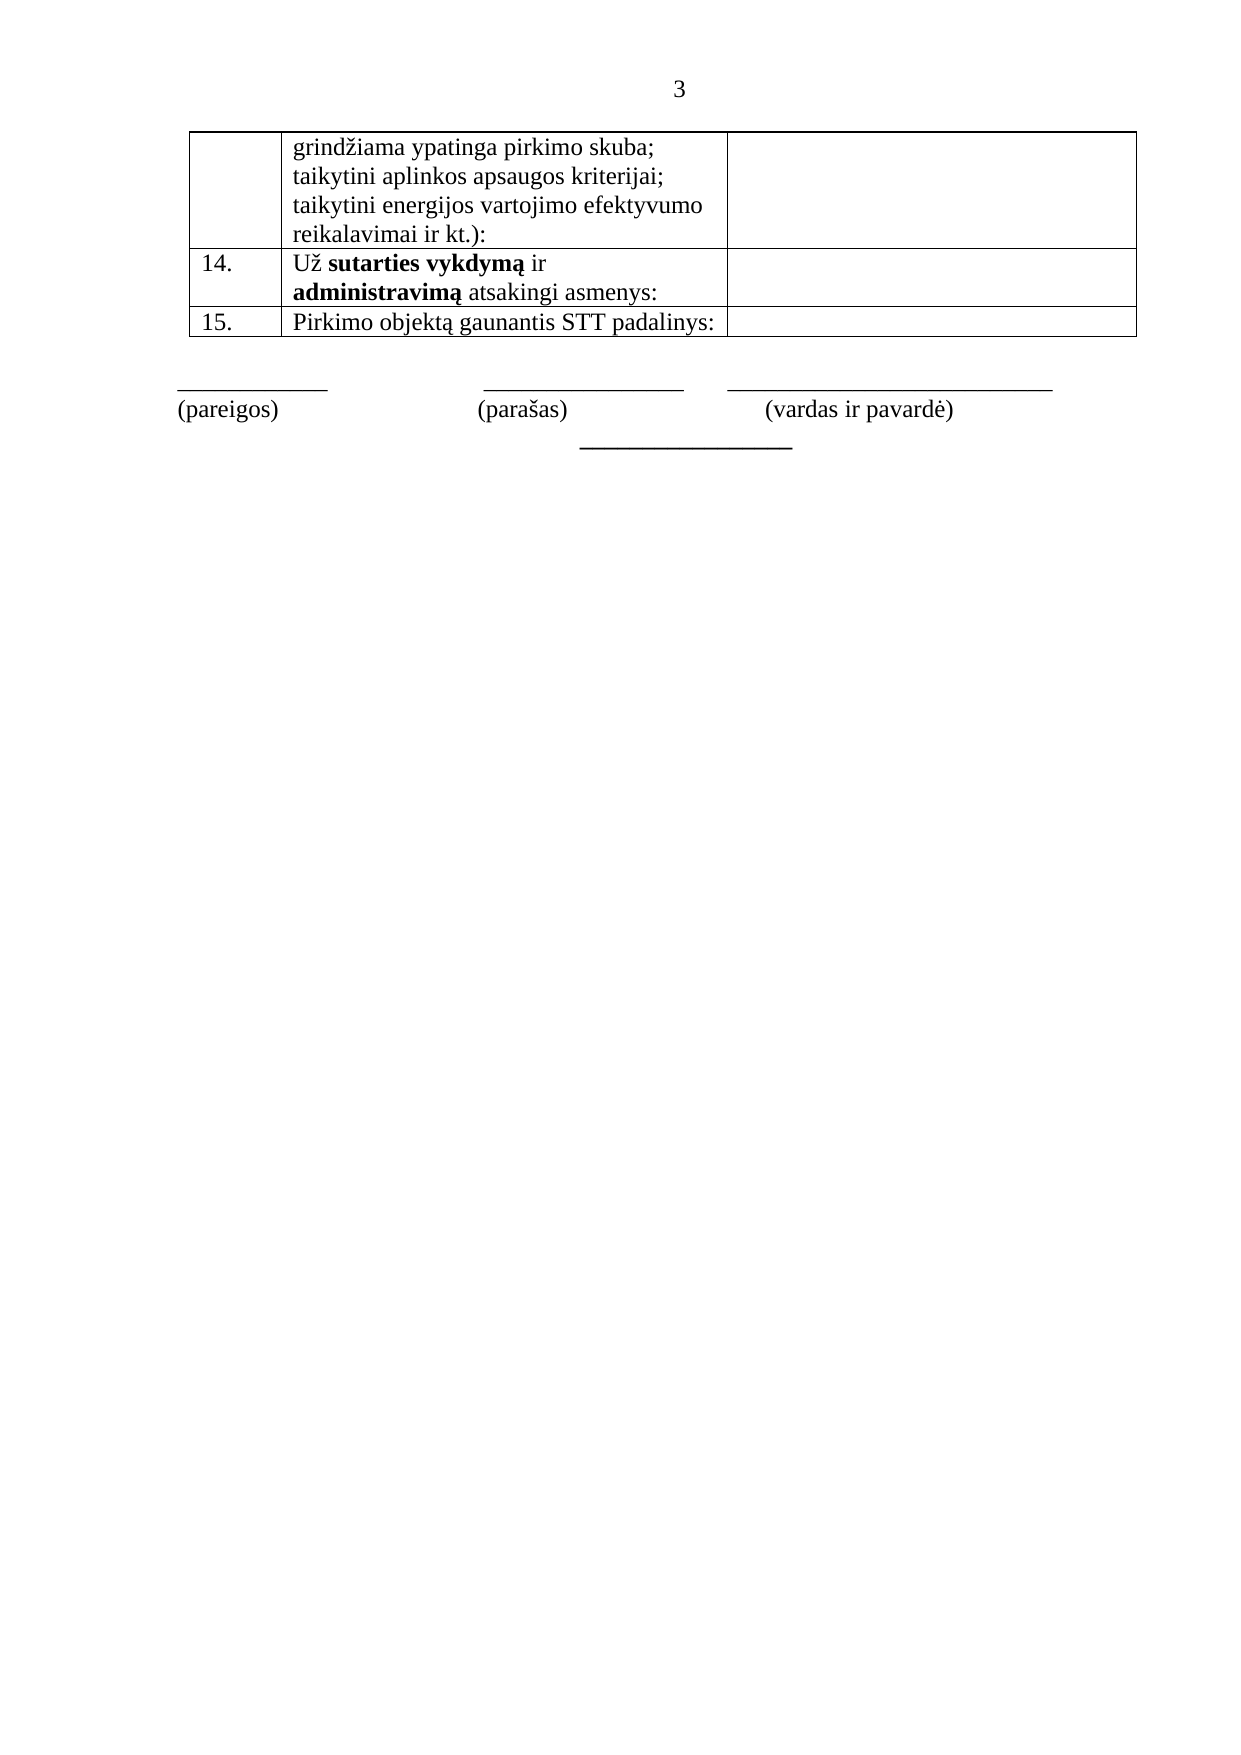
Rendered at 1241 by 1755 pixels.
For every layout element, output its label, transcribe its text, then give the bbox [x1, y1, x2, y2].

table_cell Pirkimo objektą gaunantis STT padalinys: [282, 307, 727, 336]
table_cell [728, 307, 1136, 336]
text _________________ [177, 423, 1181, 452]
table_cell grindžiama ypatinga pirkimo skuba; taikytini aplinkos apsaugos kriterijai; taikytini energijos vartojimo efektyvumo reikalavimai ir kt.): [282, 133, 727, 247]
table_cell Už sutarties vykdymą ir administravimą atsakingi asmenys: [282, 249, 727, 306]
table_cell 15. [190, 307, 281, 336]
table_cell [190, 133, 281, 247]
table_cell 14. [190, 249, 281, 306]
text (pareigos) (parašas) (vardas ir pavardė) [177, 394, 1181, 423]
text ____________ ________________ __________________________ [177, 366, 1181, 394]
table_cell [728, 249, 1136, 306]
table_cell [728, 133, 1136, 247]
